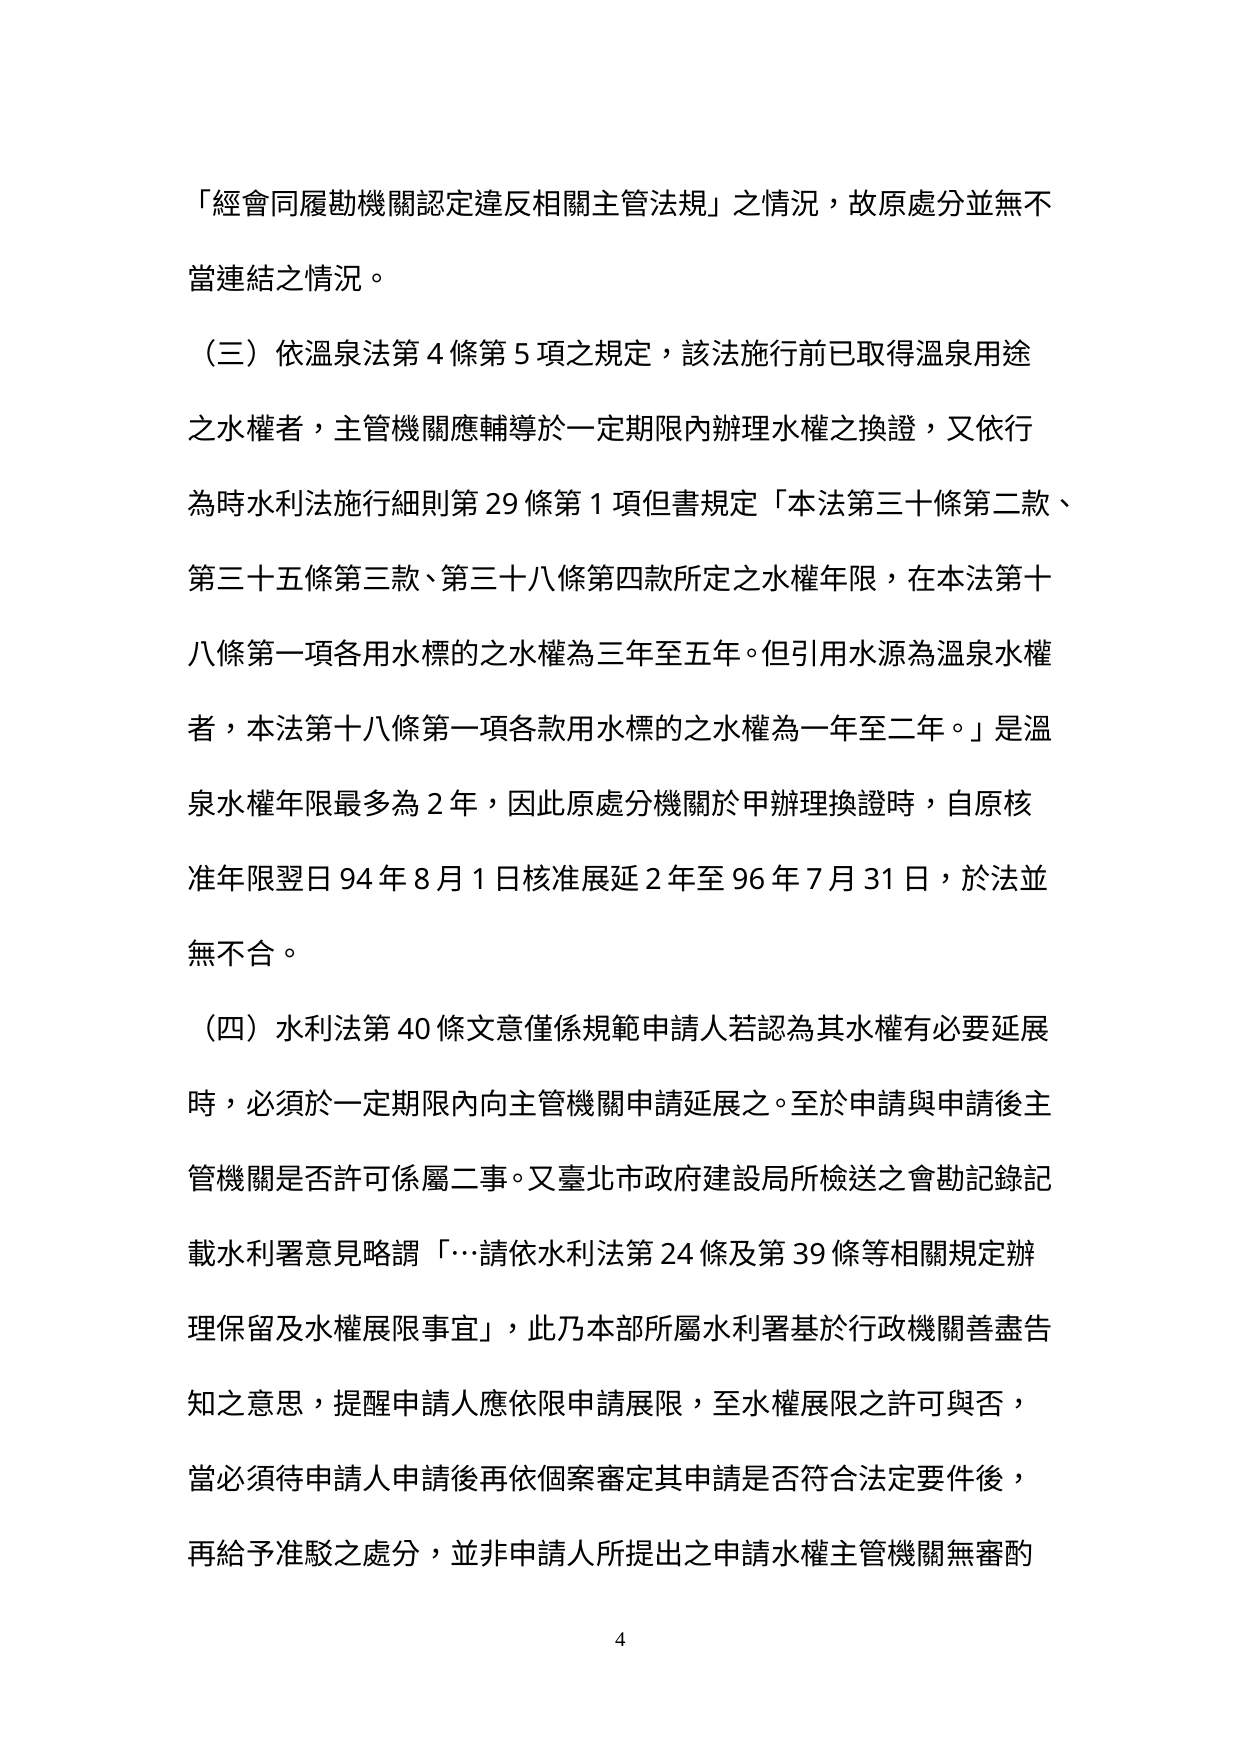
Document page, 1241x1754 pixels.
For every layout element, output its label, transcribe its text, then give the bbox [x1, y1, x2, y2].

text （二）查水利法第40條並未規定任何審查條件，故該條文僅為申請人必須遵守期限之不完全法條，主管機關當無僅以該條審核之，從而原處分內容援引水利法第17條之規定，以甲並無經營事業而使用溫泉水權之事實，不符水利法第17條規定而予以否准，並無增加法律所無之限制，內容對於甲又屬易於理解，其主張原處分違反明確性原則及一般法律原則等，係對於法律規定有所誤解。至於甲主張原處分違反不當連結禁止原則，經查溫泉水權主管機關地位在考量申請人是否有必要展限時，係以申請人之「實際用水量」為重要考量因素，否則在用水量為零之情況下，如何能認為有展限使用水權之必要？又水權登記審查作業要點第3點第6 款規定「水權登記之申請有下列情形之一者，應予駁回：六、其他申請登記事項，經會同履勘機關認定違反相關主管法規。」是以，本部以甲因未有實際使用之事實，而認定其已不符水利法第17條之規定而否准其展期申請，即屬於「經會同履勘機關認定違反相關主管法規」之情況，故原處分並無不當連結之情況。 [187, 164, 1053, 314]
text （四）水利法第40條文意僅係規範申請人若認為其水權有必要延展時，必須於一定期限內向主管機關申請延展之。至於申請與申請後主管機關是否許可係屬二事。又臺北市政府建設局所檢送之會勘記錄記載水利署意見略謂「…請依水利法第24條及第39條等相關規定辦理保留及水權展限事宜」，此乃本部所屬水利署基於行政機關善盡告知之意思，提醒申請人應依限申請展限，至水權展限之許可與否，當必須待申請人申請後再依個案審定其申請是否符合法定要件後，再給予准駁之處分，並非申請人所提出之申請水權主管機關無審酌 [187, 989, 1053, 1589]
text （三）依溫泉法第4條第5項之規定，該法施行前已取得溫泉用途之水權者，主管機關應輔導於一定期限內辦理水權之換證，又依行為時水利法施行細則第29條第1 項但書規定「本法第三十條第二款、第三十五條第三款、第三十八條第四款所定之水權年限，在本法第十八條第一項各用水標的之水權為三年至五年。但引用水源為溫泉水權者，本法第十八條第一項各款用水標的之水權為一年至二年。」是溫泉水權年限最多為2年，因此原處分機關於甲辦理換證時，自原核准年限翌日94年8月1日核准展延2年至96年7月31日，於法並無不合。 [187, 314, 1053, 989]
